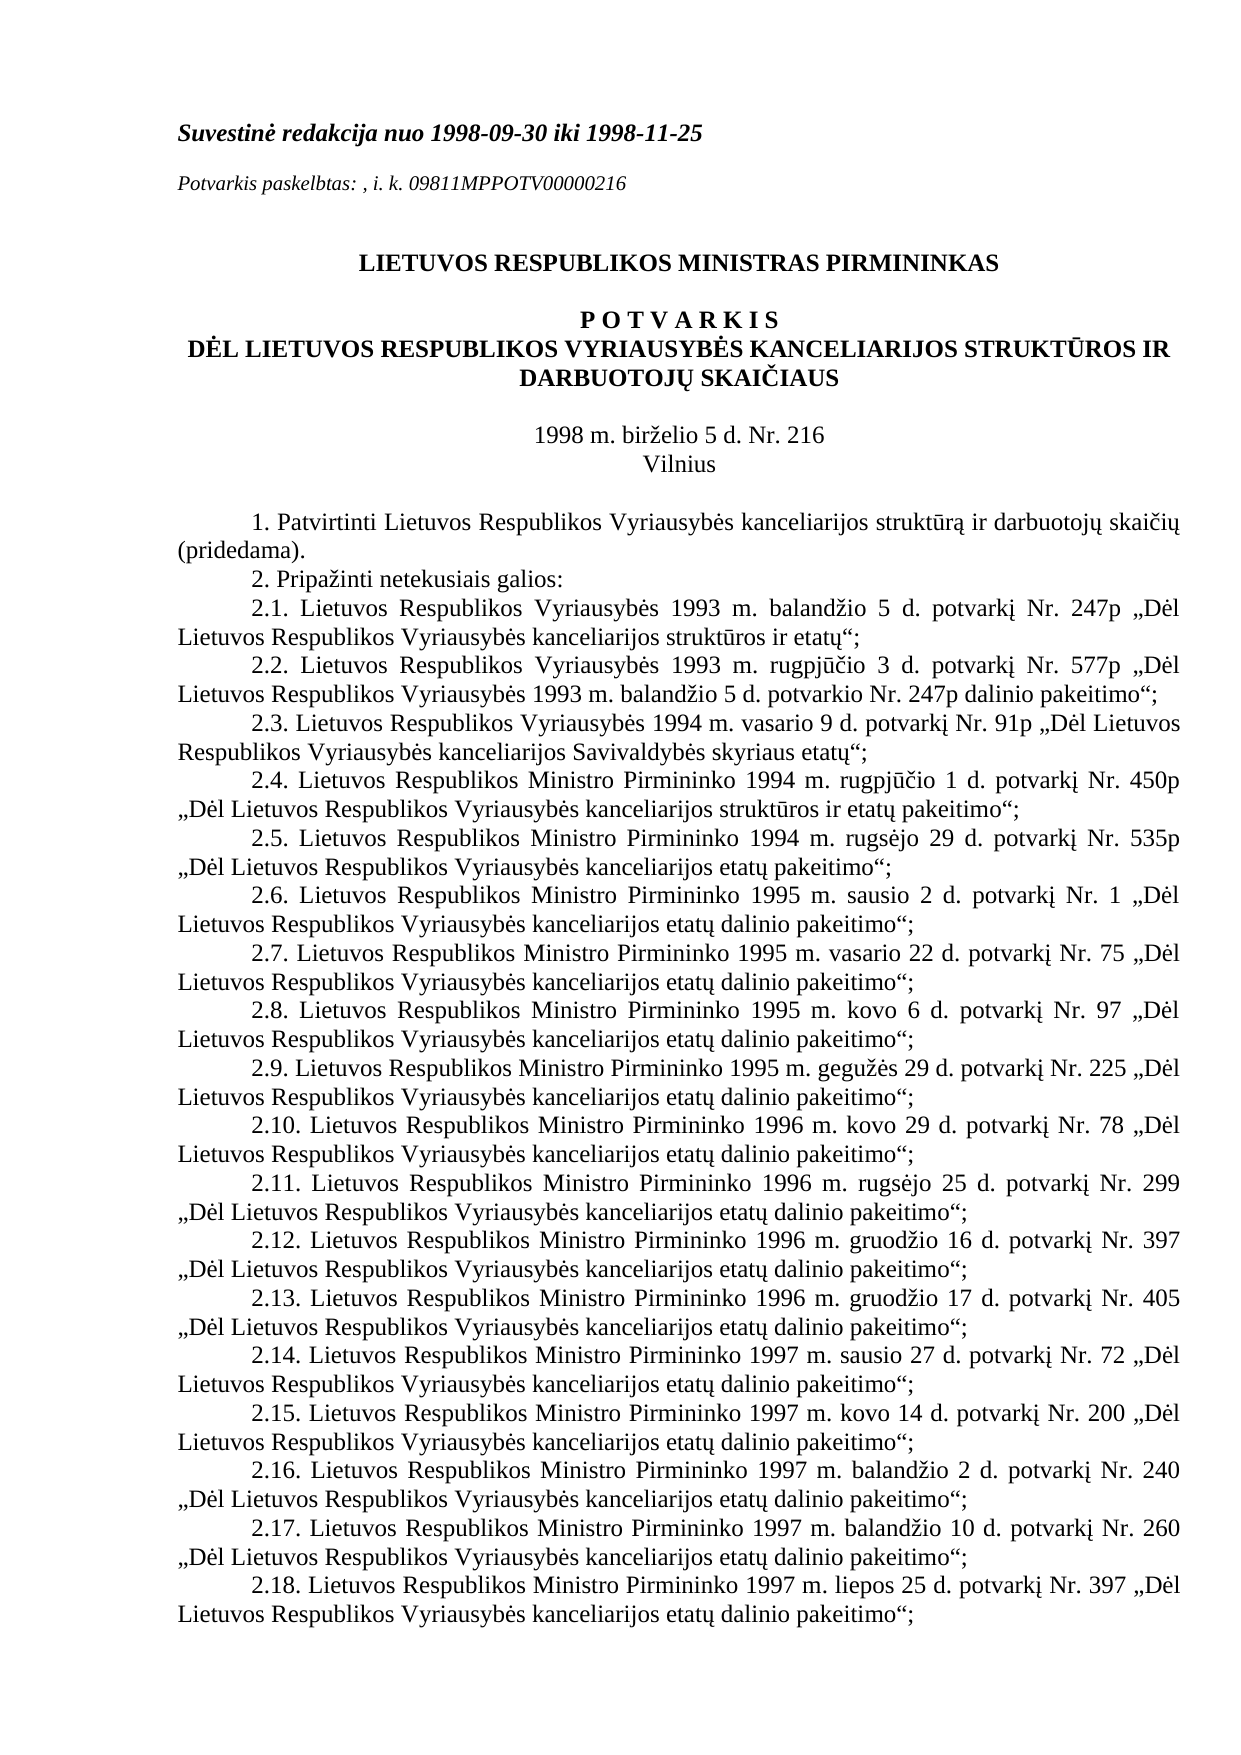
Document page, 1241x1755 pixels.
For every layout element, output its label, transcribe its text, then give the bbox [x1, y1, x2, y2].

text P O T V A R K I S [177, 305, 1181, 334]
text DĖL LIETUVOS RESPUBLIKOS VYRIAUSYBĖS KANCELIARIJOS STRUKTŪROS IR DARBUOTOJŲ SKAIČIAUS [177, 334, 1181, 392]
text 2.5. Lietuvos Respublikos Ministro Pirmininko 1994 m. rugsėjo 29 d. potvarkį Nr. 535p „Dėl Lietuvos Respublikos Vyriausybės kanceliarijos etatų pakeitimo“; [177, 823, 1181, 880]
text 2.1. Lietuvos Respublikos Vyriausybės 1993 m. balandžio 5 d. potvarkį Nr. 247p „Dėl Lietuvos Respublikos Vyriausybės kanceliarijos struktūros ir etatų“; [177, 593, 1181, 650]
text 2.8. Lietuvos Respublikos Ministro Pirmininko 1995 m. kovo 6 d. potvarkį Nr. 97 „Dėl Lietuvos Respublikos Vyriausybės kanceliarijos etatų dalinio pakeitimo“; [177, 995, 1181, 1053]
text 1. Patvirtinti Lietuvos Respublikos Vyriausybės kanceliarijos struktūrą ir darbuotojų skaičių (pridedama). [177, 507, 1181, 564]
text 1998 m. birželio 5 d. Nr. 216 [177, 420, 1181, 449]
text 2.4. Lietuvos Respublikos Ministro Pirmininko 1994 m. rugpjūčio 1 d. potvarkį Nr. 450p „Dėl Lietuvos Respublikos Vyriausybės kanceliarijos struktūros ir etatų pakeitimo“; [177, 765, 1181, 823]
text 2.10. Lietuvos Respublikos Ministro Pirmininko 1996 m. kovo 29 d. potvarkį Nr. 78 „Dėl Lietuvos Respublikos Vyriausybės kanceliarijos etatų dalinio pakeitimo“; [177, 1110, 1181, 1168]
text Suvestinė redakcija nuo 1998-09-30 iki 1998-11-25 [177, 118, 1181, 147]
text 2.18. Lietuvos Respublikos Ministro Pirmininko 1997 m. liepos 25 d. potvarkį Nr. 397 „Dėl Lietuvos Respublikos Vyriausybės kanceliarijos etatų dalinio pakeitimo“; [177, 1570, 1181, 1628]
text Potvarkis paskelbtas: , i. k. 09811MPPOTV00000216 [177, 171, 1181, 195]
text 2.7. Lietuvos Respublikos Ministro Pirmininko 1995 m. vasario 22 d. potvarkį Nr. 75 „Dėl Lietuvos Respublikos Vyriausybės kanceliarijos etatų dalinio pakeitimo“; [177, 938, 1181, 995]
text 2.3. Lietuvos Respublikos Vyriausybės 1994 m. vasario 9 d. potvarkį Nr. 91p „Dėl Lietuvos Respublikos Vyriausybės kanceliarijos Savivaldybės skyriaus etatų“; [177, 708, 1181, 765]
text 2.16. Lietuvos Respublikos Ministro Pirmininko 1997 m. balandžio 2 d. potvarkį Nr. 240 „Dėl Lietuvos Respublikos Vyriausybės kanceliarijos etatų dalinio pakeitimo“; [177, 1455, 1181, 1513]
text 2.17. Lietuvos Respublikos Ministro Pirmininko 1997 m. balandžio 10 d. potvarkį Nr. 260 „Dėl Lietuvos Respublikos Vyriausybės kanceliarijos etatų dalinio pakeitimo“; [177, 1513, 1181, 1570]
text 2.12. Lietuvos Respublikos Ministro Pirmininko 1996 m. gruodžio 16 d. potvarkį Nr. 397 „Dėl Lietuvos Respublikos Vyriausybės kanceliarijos etatų dalinio pakeitimo“; [177, 1225, 1181, 1283]
text 2.2. Lietuvos Respublikos Vyriausybės 1993 m. rugpjūčio 3 d. potvarkį Nr. 577p „Dėl Lietuvos Respublikos Vyriausybės 1993 m. balandžio 5 d. potvarkio Nr. 247p dalinio pakeitimo“; [177, 650, 1181, 708]
text 2.13. Lietuvos Respublikos Ministro Pirmininko 1996 m. gruodžio 17 d. potvarkį Nr. 405 „Dėl Lietuvos Respublikos Vyriausybės kanceliarijos etatų dalinio pakeitimo“; [177, 1283, 1181, 1340]
text 2.6. Lietuvos Respublikos Ministro Pirmininko 1995 m. sausio 2 d. potvarkį Nr. 1 „Dėl Lietuvos Respublikos Vyriausybės kanceliarijos etatų dalinio pakeitimo“; [177, 880, 1181, 938]
text 2.9. Lietuvos Respublikos Ministro Pirmininko 1995 m. gegužės 29 d. potvarkį Nr. 225 „Dėl Lietuvos Respublikos Vyriausybės kanceliarijos etatų dalinio pakeitimo“; [177, 1053, 1181, 1110]
text LIETUVOS RESPUBLIKOS MINISTRAS PIRMININKAS [177, 248, 1181, 277]
text 2.15. Lietuvos Respublikos Ministro Pirmininko 1997 m. kovo 14 d. potvarkį Nr. 200 „Dėl Lietuvos Respublikos Vyriausybės kanceliarijos etatų dalinio pakeitimo“; [177, 1398, 1181, 1455]
text 2.11. Lietuvos Respublikos Ministro Pirmininko 1996 m. rugsėjo 25 d. potvarkį Nr. 299 „Dėl Lietuvos Respublikos Vyriausybės kanceliarijos etatų dalinio pakeitimo“; [177, 1168, 1181, 1225]
text 2. Pripažinti netekusiais galios: [177, 564, 1181, 593]
text Vilnius [177, 449, 1181, 478]
text 2.14. Lietuvos Respublikos Ministro Pirmininko 1997 m. sausio 27 d. potvarkį Nr. 72 „Dėl Lietuvos Respublikos Vyriausybės kanceliarijos etatų dalinio pakeitimo“; [177, 1340, 1181, 1398]
